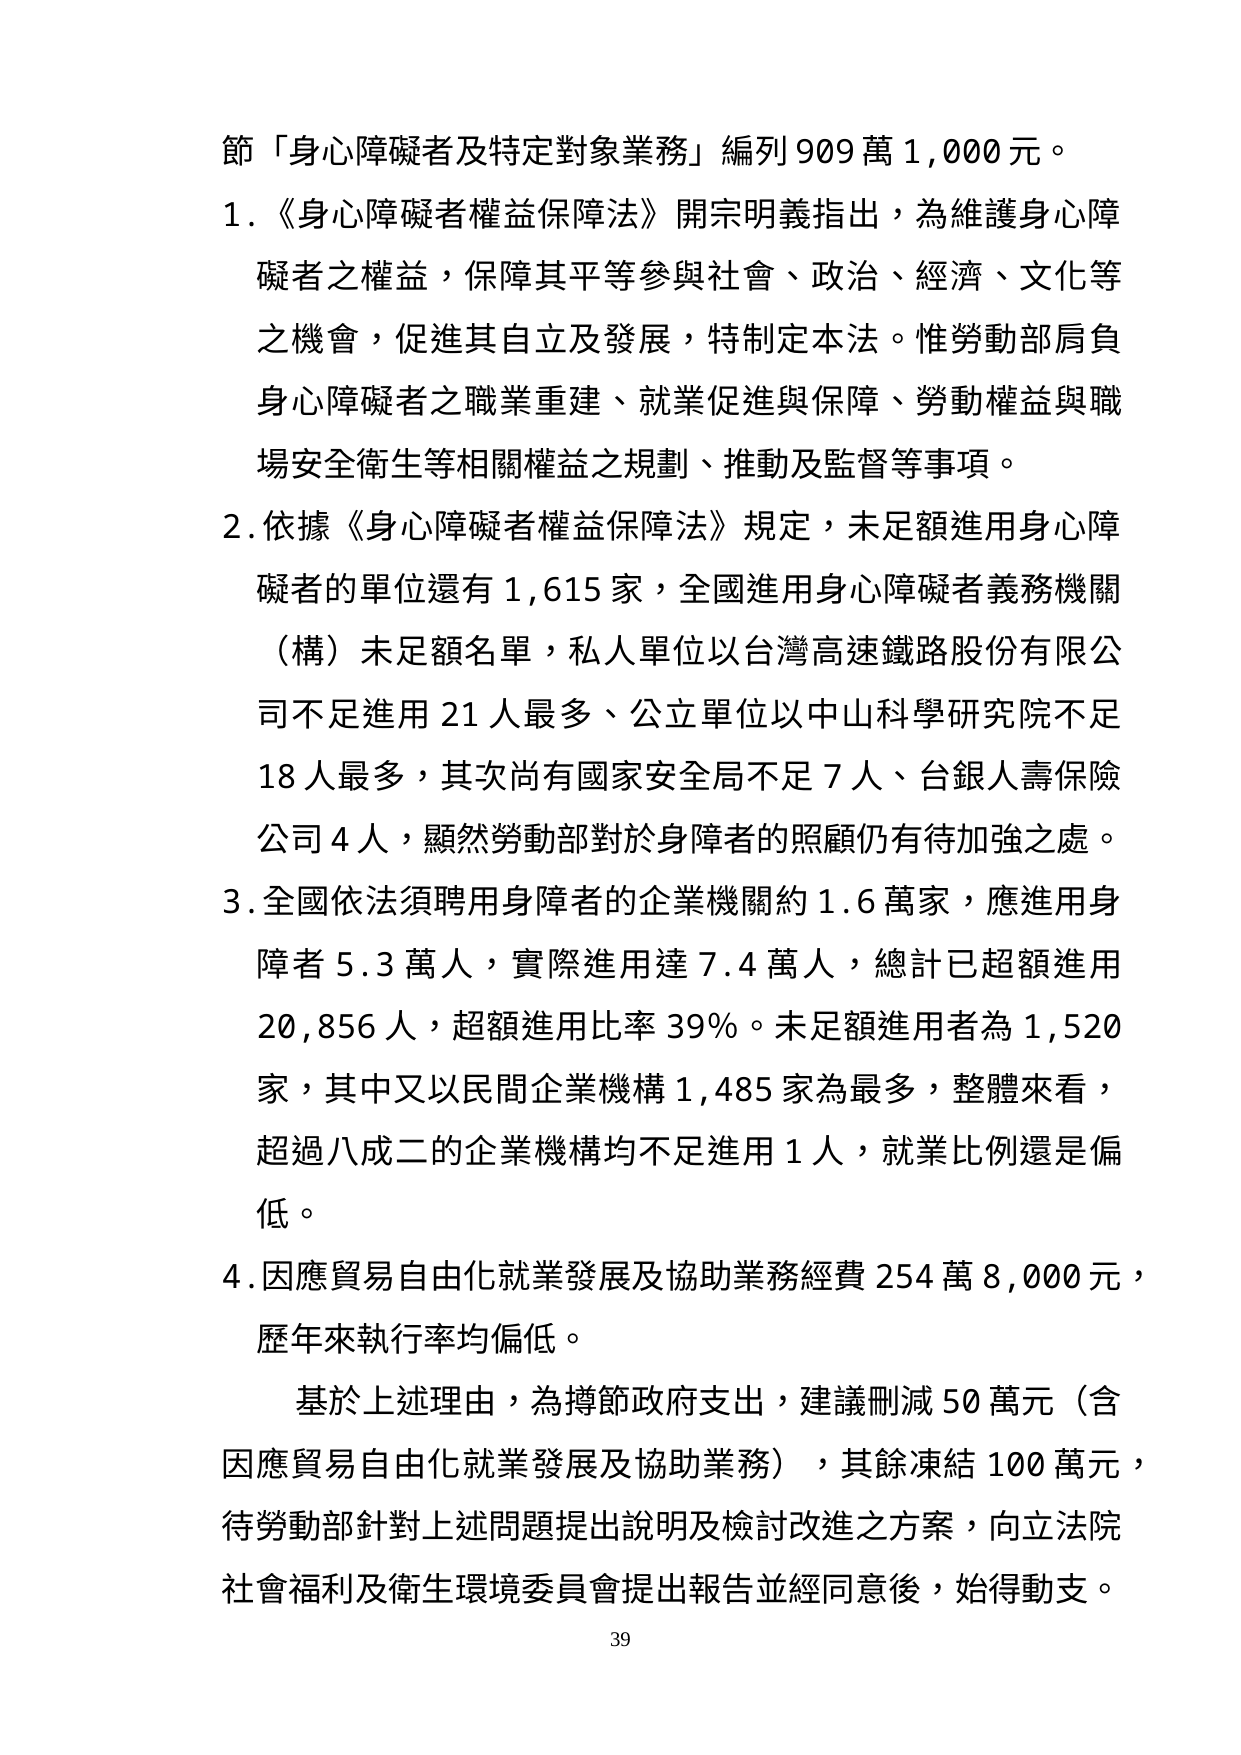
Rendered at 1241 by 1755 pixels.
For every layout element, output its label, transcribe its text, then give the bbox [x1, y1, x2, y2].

text 1.《身心障礙者權益保障法》開宗明義指出，為維護身心障礙者之權益，保障其平等參與社會、政治、經濟、文化等之機會，促進其自立及發展，特制定本法。惟勞動部肩負身心障礙者之職業重建、就業促進與保障、勞動權益與職場安全衛生等相關權益之規劃、推動及監督等事項。 [221, 170, 1122, 483]
text 節「身心障礙者及特定對象業務」編列909萬1,000元。 [152, 108, 1122, 170]
text 2.依據《身心障礙者權益保障法》規定，未足額進用身心障礙者的單位還有1,615家，全國進用身心障礙者義務機關（構）未足額名單，私人單位以台灣高速鐵路股份有限公司不足進用21人最多、公立單位以中山科學研究院不足18人最多，其次尚有國家安全局不足7人、台銀人壽保險公司4人，顯然勞動部對於身障者的照顧仍有待加強之處。 [221, 483, 1122, 858]
text 3.全國依法須聘用身障者的企業機關約1.6萬家，應進用身障者5.3萬人，實際進用達7.4萬人，總計已超額進用20,856人，超額進用比率39％。未足額進用者為1,520家，其中又以民間企業機構1,485家為最多，整體來看，超過八成二的企業機構均不足進用1人，就業比例還是偏低。 [221, 858, 1122, 1233]
text 4.因應貿易自由化就業發展及協助業務經費254萬8,000元，歷年來執行率均偏低。 [221, 1233, 1122, 1358]
text 基於上述理由，為撙節政府支出，建議刪減50萬元（含因應貿易自由化就業發展及協助業務），其餘凍結100萬元，待勞動部針對上述問題提出說明及檢討改進之方案，向立法院社會福利及衛生環境委員會提出報告並經同意後，始得動支。【64】 [221, 1358, 1122, 1608]
